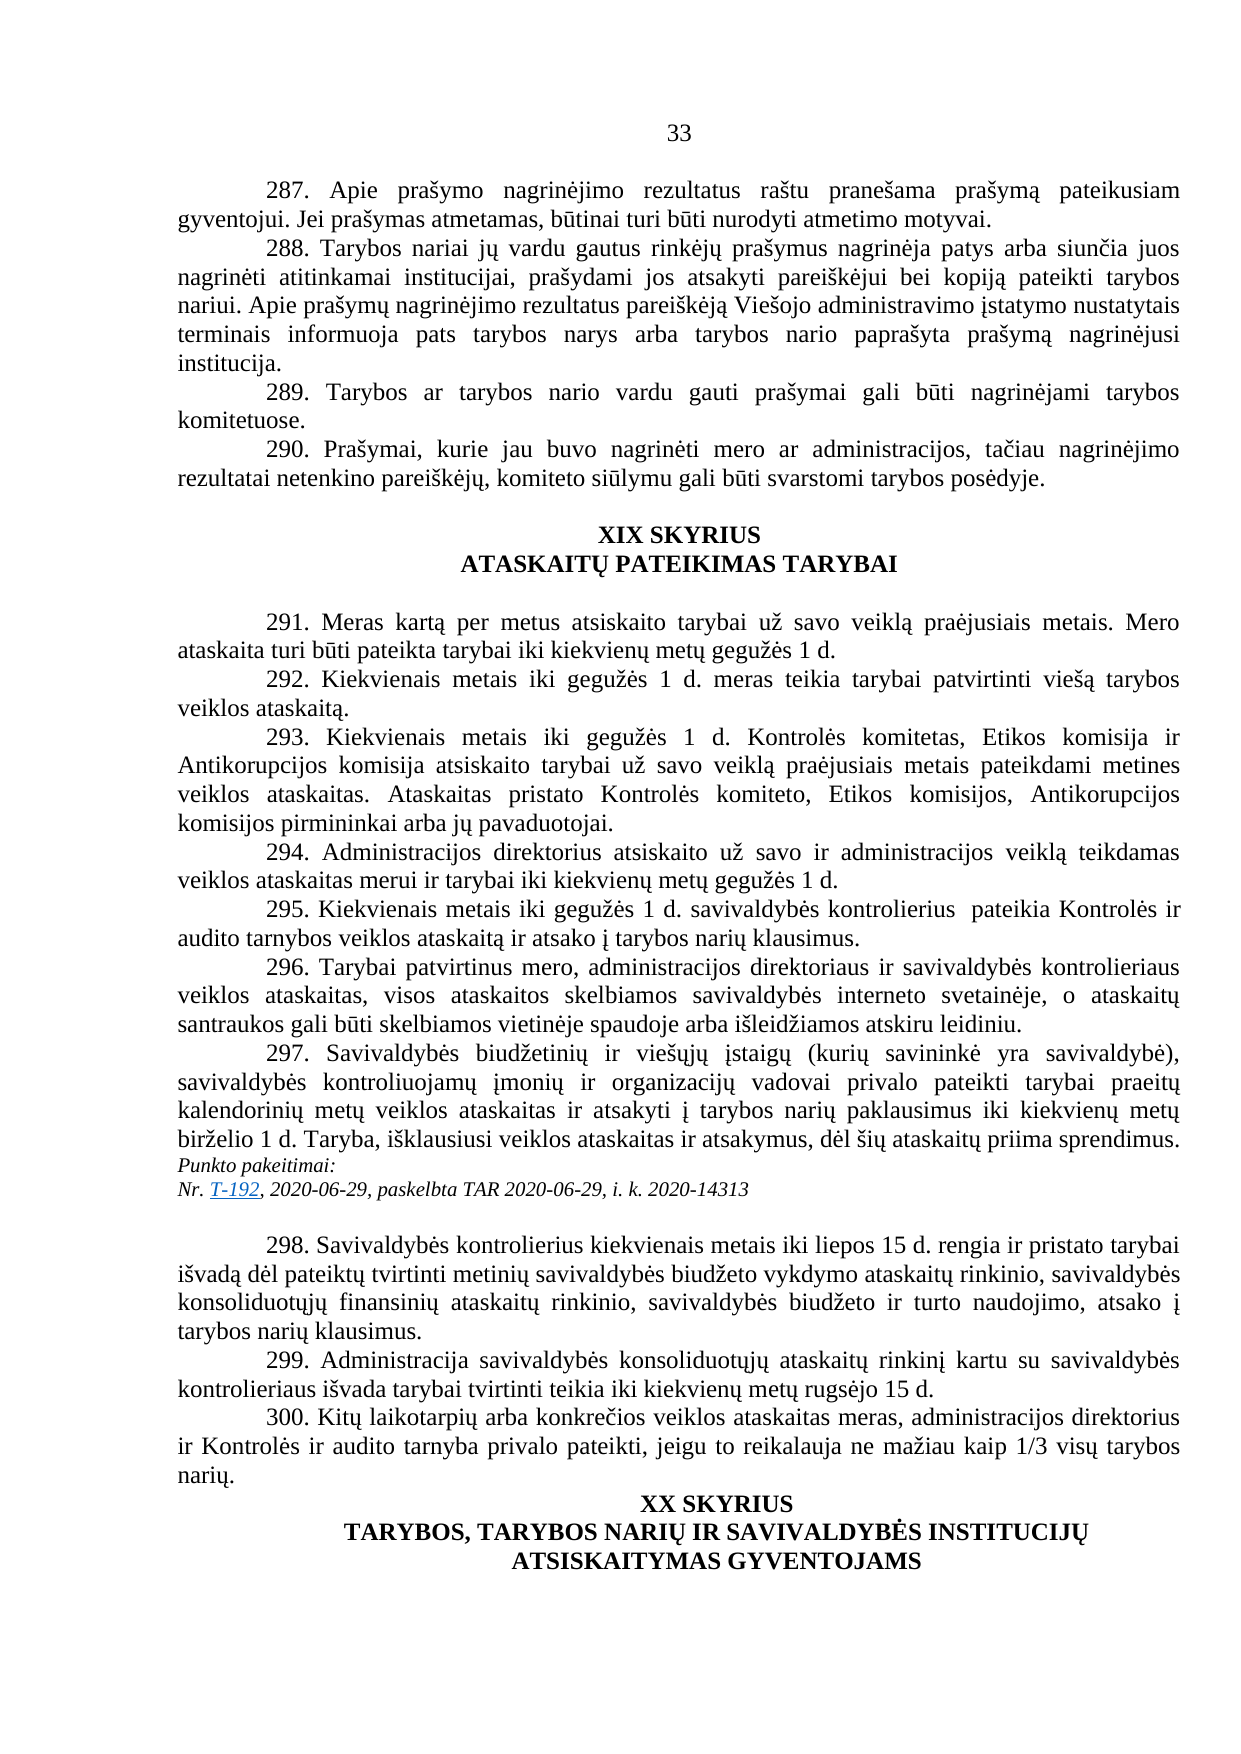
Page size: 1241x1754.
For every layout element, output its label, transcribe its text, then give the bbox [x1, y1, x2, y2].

text TARYBOS, TARYBOS NARIŲ IR SAVIVALDYBĖS INSTITUCIJŲ ATSISKAITYMAS GYVENTOJAMS [252, 1517, 1181, 1575]
text 294. Administracijos direktorius atsiskaito už savo ir administracijos veiklą teikdamas veiklos ataskaitas merui ir tarybai iki kiekvienų metų gegužės 1 d. [177, 837, 1181, 894]
text XIX SKYRIUS [177, 521, 1181, 549]
text 296. Tarybai patvirtinus mero, administracijos direktoriaus ir savivaldybės kontrolieriaus veiklos ataskaitas, visos ataskaitos skelbiamos savivaldybės interneto svetainėje, o ataskaitų santraukos gali būti skelbiamos vietinėje spaudoje arba išleidžiamos atskiru leidiniu. [177, 952, 1181, 1038]
text XX SKYRIUS [252, 1489, 1181, 1517]
text 300. Kitų laikotarpių arba konkrečios veiklos ataskaitas meras, administracijos direktorius ir Kontrolės ir audito tarnyba privalo pateikti, jeigu to reikalauja ne mažiau kaip 1/3 visų tarybos narių. [177, 1402, 1181, 1489]
text 288. Tarybos nariai jų vardu gautus rinkėjų prašymus nagrinėja patys arba siunčia juos nagrinėti atitinkamai institucijai, prašydami jos atsakyti pareiškėjui bei kopiją pateikti tarybos nariui. Apie prašymų nagrinėjimo rezultatus pareiškėją Viešojo administravimo įstatymo nustatytais terminais informuoja pats tarybos narys arba tarybos nario paprašyta prašymą nagrinėjusi institucija. [177, 233, 1181, 377]
text 292. Kiekvienais metais iki gegužės 1 d. meras teikia tarybai patvirtinti viešą tarybos veiklos ataskaitą. [177, 664, 1181, 722]
text 295. Kiekvienais metais iki gegužės 1 d. savivaldybės kontrolierius pateikia Kontrolės ir audito tarnybos veiklos ataskaitą ir atsako į tarybos narių klausimus. [177, 894, 1181, 952]
text 291. Meras kartą per metus atsiskaito tarybai už savo veiklą praėjusiais metais. Mero ataskaita turi būti pateikta tarybai iki kiekvienų metų gegužės 1 d. [177, 607, 1181, 664]
text ATASKAITŲ PATEIKIMAS TARYBAI [177, 549, 1181, 578]
text 299. Administracija savivaldybės konsoliduotųjų ataskaitų rinkinį kartu su savivaldybės kontrolieriaus išvada tarybai tvirtinti teikia iki kiekvienų metų rugsėjo 15 d. [177, 1345, 1181, 1402]
text 289. Tarybos ar tarybos nario vardu gauti prašymai gali būti nagrinėjami tarybos komitetuose. [177, 377, 1181, 434]
text Punkto pakeitimai: [177, 1153, 1181, 1177]
text 287. Apie prašymo nagrinėjimo rezultatus raštu pranešama prašymą pateikusiam gyventojui. Jei prašymas atmetamas, būtinai turi būti nurodyti atmetimo motyvai. [177, 176, 1181, 233]
text 293. Kiekvienais metais iki gegužės 1 d. Kontrolės komitetas, Etikos komisija ir Antikorupcijos komisija atsiskaito tarybai už savo veiklą praėjusiais metais pateikdami metines veiklos ataskaitas. Ataskaitas pristato Kontrolės komiteto, Etikos komisijos, Antikorupcijos komisijos pirmininkai arba jų pavaduotojai. [177, 722, 1181, 837]
text Nr. T-192, 2020-06-29, paskelbta TAR 2020-06-29, i. k. 2020-14313 [177, 1177, 1181, 1201]
text 290. Prašymai, kurie jau buvo nagrinėti mero ar administracijos, tačiau nagrinėjimo rezultatai netenkino pareiškėjų, komiteto siūlymu gali būti svarstomi tarybos posėdyje. [177, 434, 1181, 492]
text 297. Savivaldybės biudžetinių ir viešųjų įstaigų (kurių savininkė yra savivaldybė), savivaldybės kontroliuojamų įmonių ir organizacijų vadovai privalo pateikti tarybai praeitų kalendorinių metų veiklos ataskaitas ir atsakyti į tarybos narių paklausimus iki kiekvienų metų birželio 1 d. Taryba, išklausiusi veiklos ataskaitas ir atsakymus, dėl šių ataskaitų priima sprendimus. [177, 1038, 1181, 1153]
text 298. Savivaldybės kontrolierius kiekvienais metais iki liepos 15 d. rengia ir pristato tarybai išvadą dėl pateiktų tvirtinti metinių savivaldybės biudžeto vykdymo ataskaitų rinkinio, savivaldybės konsoliduotųjų finansinių ataskaitų rinkinio, savivaldybės biudžeto ir turto naudojimo, atsako į tarybos narių klausimus. [177, 1230, 1181, 1345]
